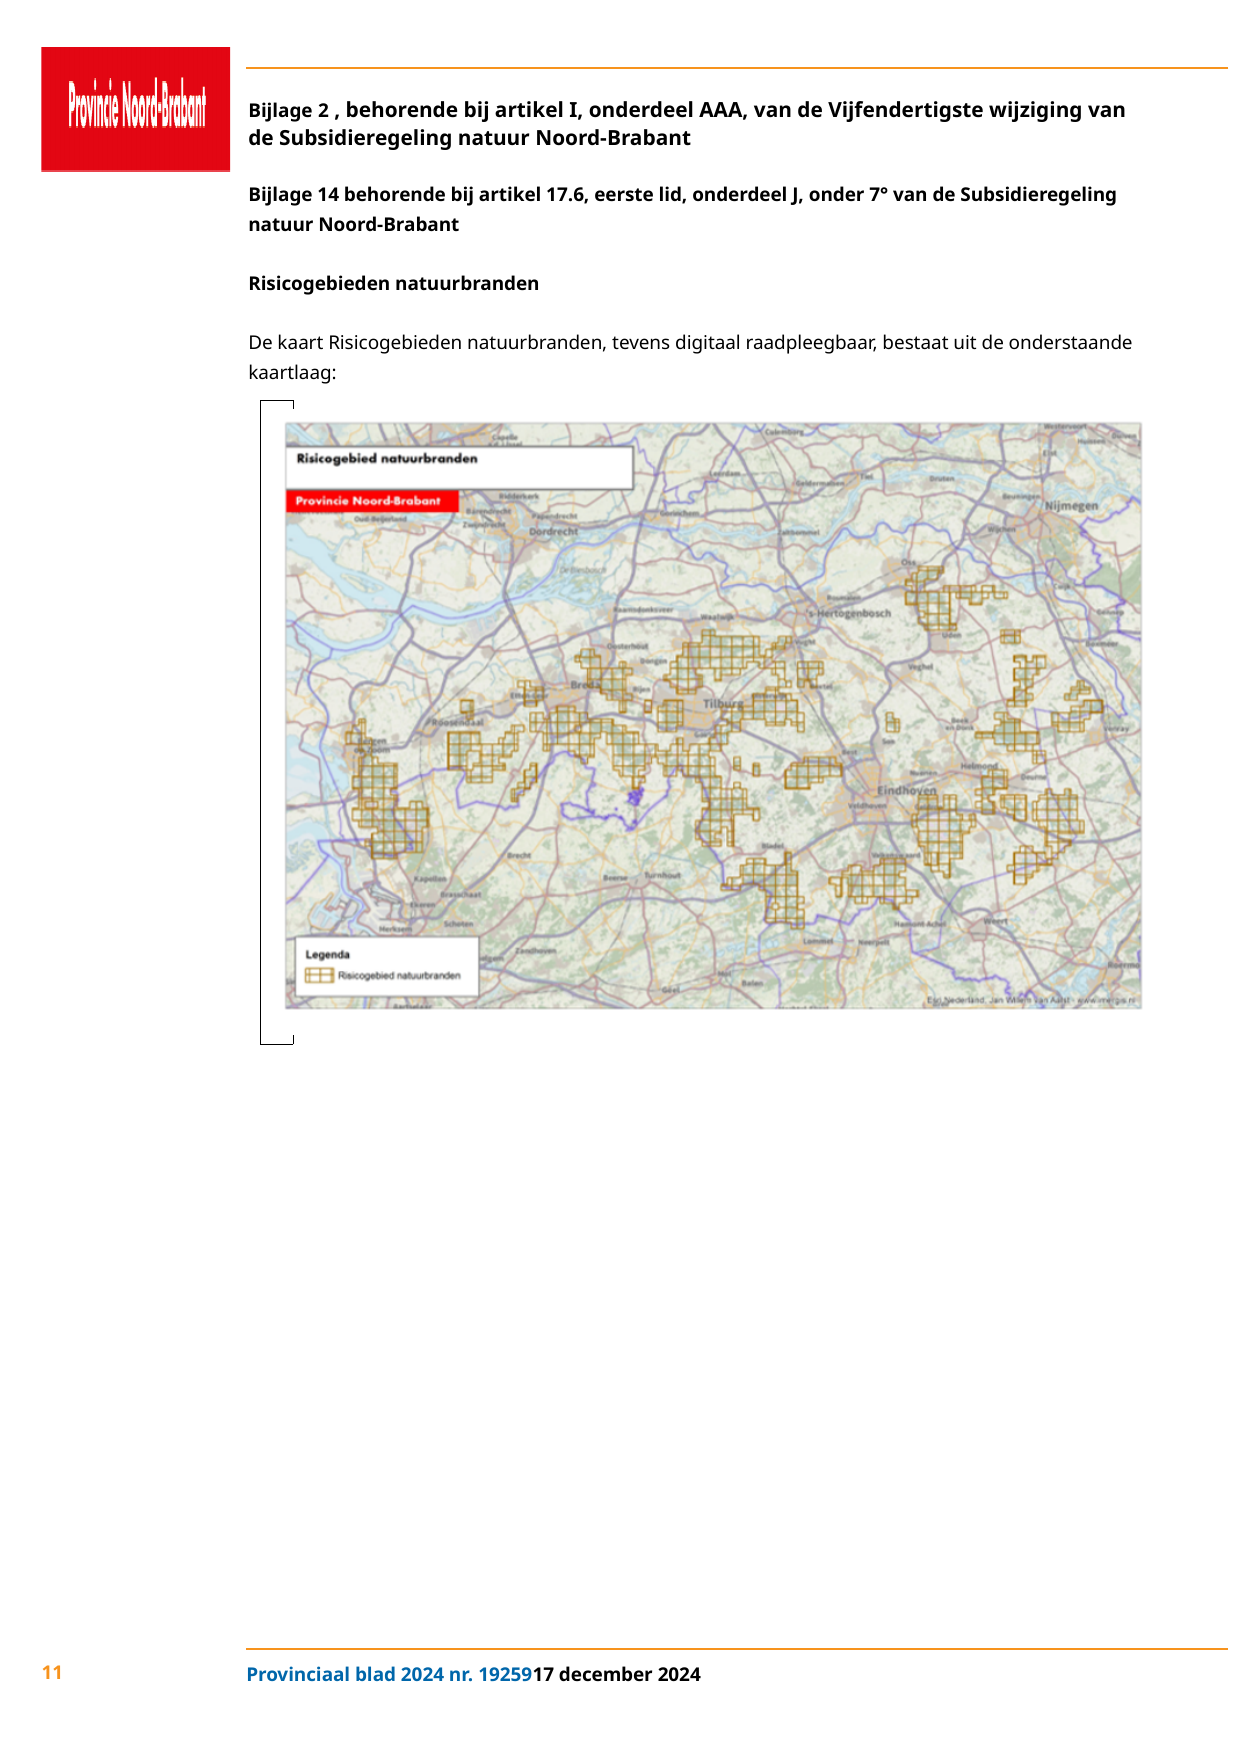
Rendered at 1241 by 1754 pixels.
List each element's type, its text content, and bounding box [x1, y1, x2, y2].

text De kaart Risicogebieden natuurbranden, tevens digitaal raadpleegbaar, bestaat uit de onderstaande kaartlaag: [248, 329, 1152, 384]
picture [41, 47, 231, 172]
text Bijlage 2 , behorende bij artikel I, onderdeel AAA, van de Vijfendertigste wijziging van de Subsidieregeling natuur Noord-Brabant [248, 95, 1152, 152]
picture [268, 409, 1173, 1035]
text Bijlage 14 behorende bij artikel 17.6, eerste lid, onderdeel J, onder 7° van de Subsidieregeling natuur Noord-Brabant [248, 181, 1152, 237]
text Risicogebieden natuurbranden [248, 270, 1152, 296]
